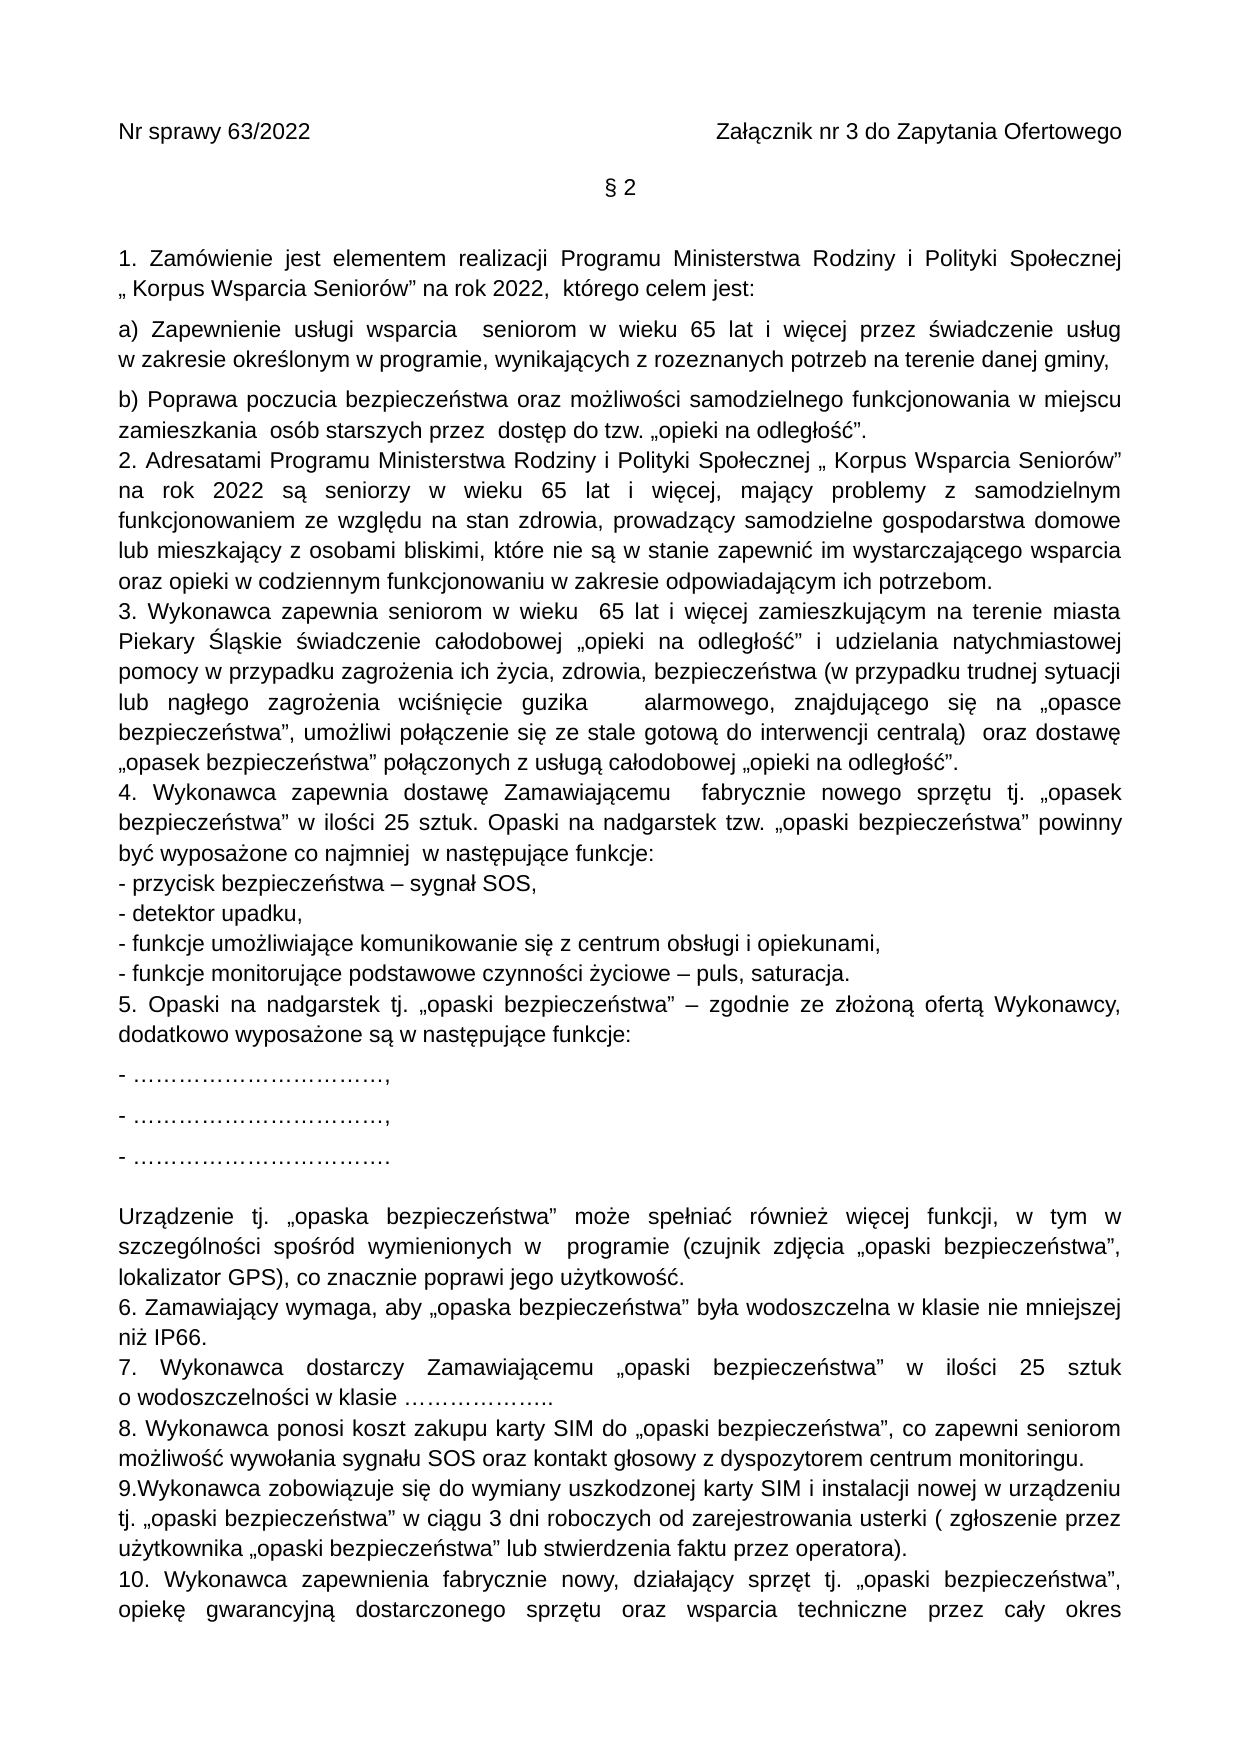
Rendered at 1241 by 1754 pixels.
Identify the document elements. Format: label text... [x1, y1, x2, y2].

text b) Poprawa poczucia bezpieczeństwa oraz możliwości samodzielnego funkcjonowania w miejscu zamieszkania osób starszych przez dostęp do tzw. „opieki na odległość”. [118, 386, 1122, 443]
text 7. Wykonawca dostarczy Zamawiającemu „opaski bezpieczeństwa” w ilości 25 sztuk o wodoszczelności w klasie ……………….. [118, 1354, 1122, 1411]
text - funkcje monitorujące podstawowe czynności życiowe – puls, saturacja. [118, 960, 1122, 987]
text - ……………………………, [118, 1061, 1122, 1088]
text - ……………………………. [118, 1143, 1122, 1169]
text - przycisk bezpieczeństwa – sygnał SOS, [118, 870, 1122, 896]
text 9.Wykonawca zobowiązuje się do wymiany uszkodzonej karty SIM i instalacji nowej w urządzeniu tj. „opaski bezpieczeństwa” w ciągu 3 dni roboczych od zarejestrowania usterki ( zgłoszenie przez użytkownika „opaski bezpieczeństwa” lub stwierdzenia faktu przez operatora). [118, 1475, 1122, 1562]
text 1. Zamówienie jest elementem realizacji Programu Ministerstwa Rodziny i Polityki Społecznej „ Korpus Wsparcia Seniorów” na rok 2022, którego celem jest: [118, 245, 1122, 301]
text - ……………………………, [118, 1102, 1122, 1128]
text 5. Opaski na nadgarstek tj. „opaski bezpieczeństwa” – zgodnie ze złożoną ofertą Wykonawcy, dodatkowo wyposażone są w następujące funkcje: [118, 991, 1122, 1047]
text - detektor upadku, [118, 900, 1122, 926]
text Urządzenie tj. „opaska bezpieczeństwa” może spełniać również więcej funkcji, w tym w szczególności spośród wymienionych w programie (czujnik zdjęcia „opaski bezpieczeństwa”, lokalizator GPS), co znacznie poprawi jego użytkowość. [118, 1203, 1122, 1290]
text 4. Wykonawca zapewnia dostawę Zamawiającemu fabrycznie nowego sprzętu tj. „opasek bezpieczeństwa” w ilości 25 sztuk. Opaski na nadgarstek tzw. „opaski bezpieczeństwa” powinny być wyposażone co najmniej w następujące funkcje: [118, 779, 1122, 866]
text 8. Wykonawca ponosi koszt zakupu karty SIM do „opaski bezpieczeństwa”, co zapewni seniorom możliwość wywołania sygnału SOS oraz kontakt głosowy z dyspozytorem centrum monitoringu. [118, 1414, 1122, 1471]
text 6. Zamawiający wymaga, aby „opaska bezpieczeństwa” była wodoszczelna w klasie nie mniejszej niż IP66. [118, 1294, 1122, 1350]
text - funkcje umożliwiające komunikowanie się z centrum obsługi i opiekunami, [118, 930, 1122, 957]
text a) Zapewnienie usługi wsparcia seniorom w wieku 65 lat i więcej przez świadczenie usług w zakresie określonym w programie, wynikających z rozeznanych potrzeb na terenie danej gminy, [118, 316, 1122, 372]
text 2. Adresatami Programu Ministerstwa Rodziny i Polityki Społecznej „ Korpus Wsparcia Seniorów” na rok 2022 są seniorzy w wieku 65 lat i więcej, mający problemy z samodzielnym funkcjonowaniem ze względu na stan zdrowia, prowadzący samodzielne gospodarstwa domowe lub mieszkający z osobami bliskimi, które nie są w stanie zapewnić im wystarczającego wsparcia oraz opieki w codziennym funkcjonowaniu w zakresie odpowiadającym ich potrzebom. [118, 447, 1122, 594]
text 3. Wykonawca zapewnia seniorom w wieku 65 lat i więcej zamieszkującym na terenie miasta Piekary Śląskie świadczenie całodobowej „opieki na odległość” i udzielania natychmiastowej pomocy w przypadku zagrożenia ich życia, zdrowia, bezpieczeństwa (w przypadku trudnej sytuacji lub nagłego zagrożenia wciśnięcie guzika alarmowego, znajdującego się na „opasce bezpieczeństwa”, umożliwi połączenie się ze stale gotową do interwencji centralą) oraz dostawę „opasek bezpieczeństwa” połączonych z usługą całodobowej „opieki na odległość”. [118, 598, 1122, 775]
text § 2 [118, 174, 1122, 200]
text 10. Wykonawca zapewnienia fabrycznie nowy, działający sprzęt tj. „opaski bezpieczeństwa”, opiekę gwarancyjną dostarczonego sprzętu oraz wsparcia techniczne przez cały okres [118, 1566, 1122, 1622]
